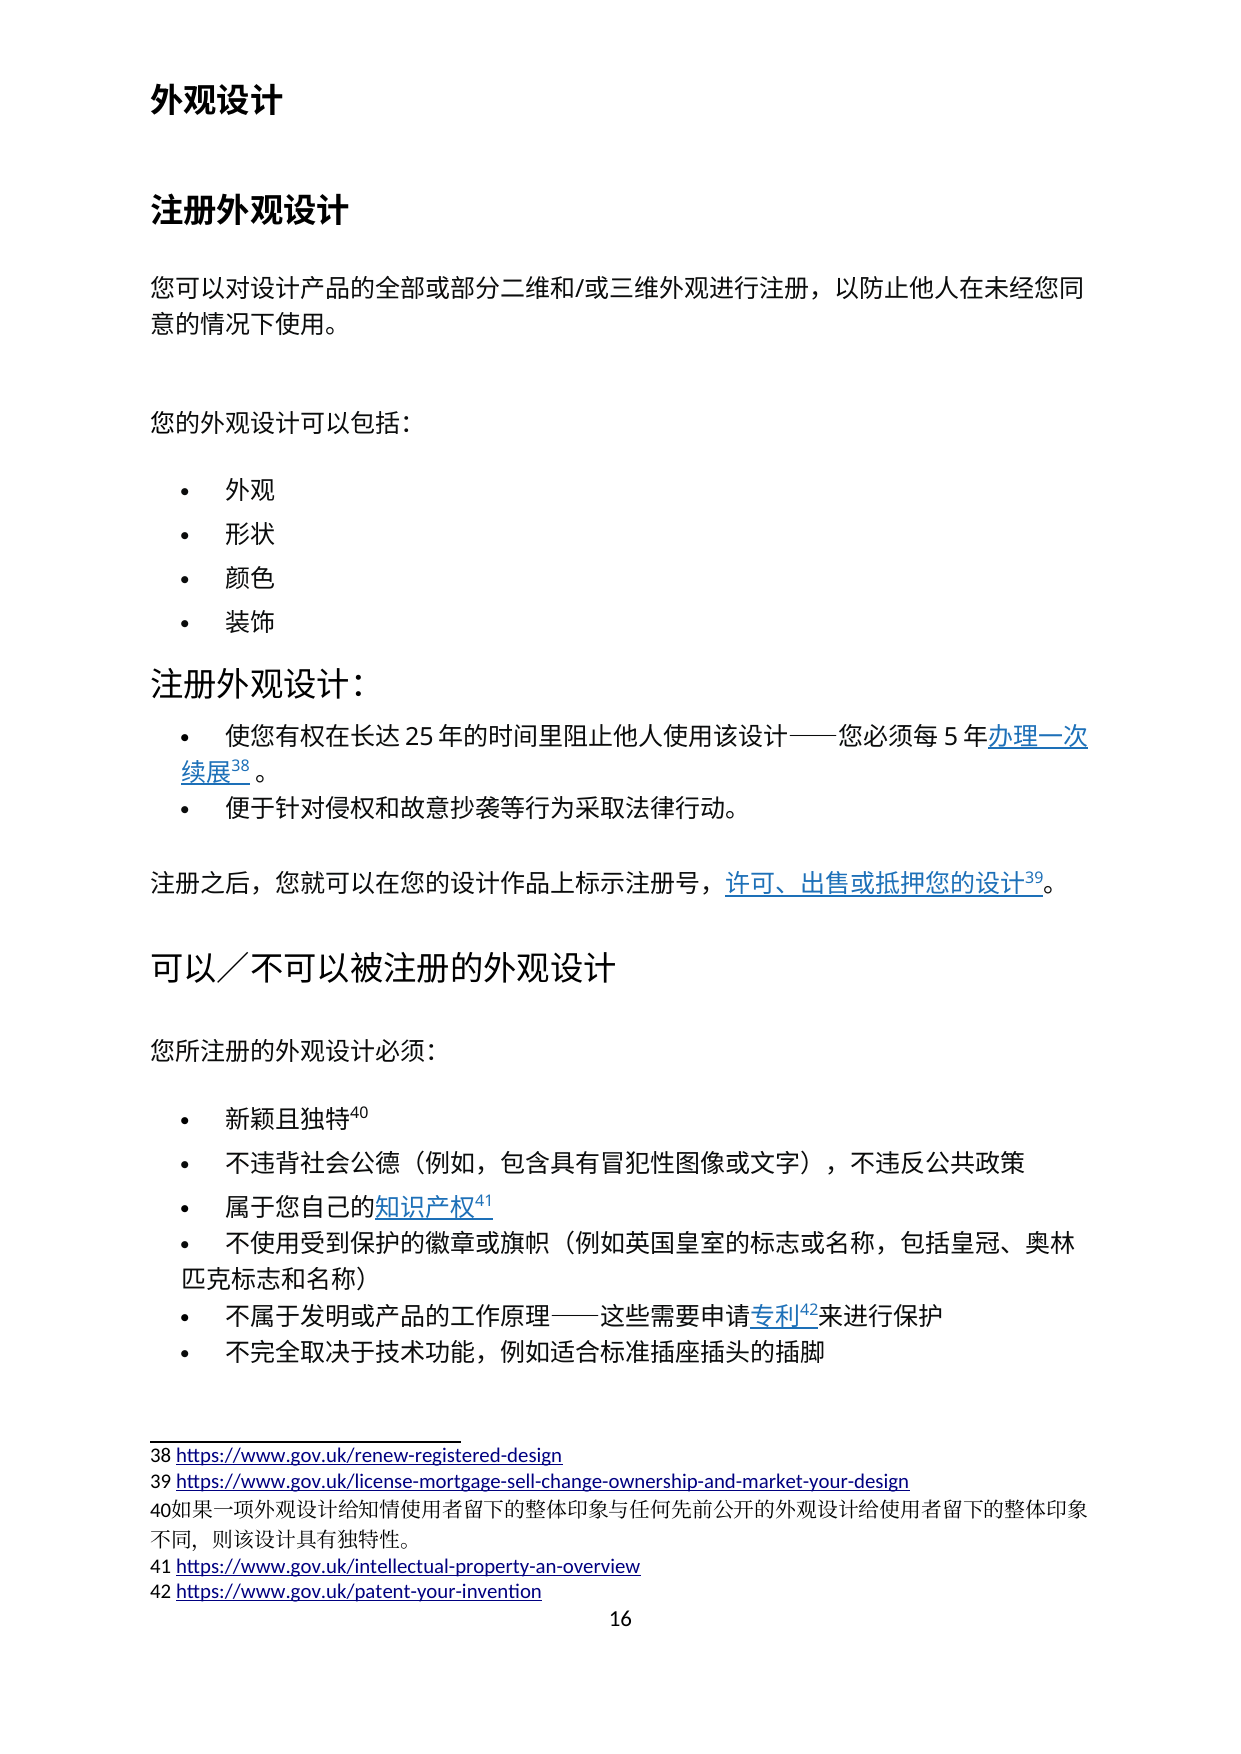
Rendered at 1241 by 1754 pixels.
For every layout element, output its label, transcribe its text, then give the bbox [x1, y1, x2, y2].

text 您的外观设计可以包括： [150, 403, 1090, 439]
list 不完全取决于技术功能，例如适合标准插座插头的插脚 [181, 1332, 1090, 1368]
list 便于针对侵权和故意抄袭等行为采取法律行动。 [181, 788, 1090, 825]
list 如果一项外观设计给知情使用者留下的整体印象与任何先前公开的外观设计给使用者留下的整体印象不同，则该设计具有独特性。 [150, 1493, 1090, 1553]
list 装饰 [181, 603, 1090, 639]
list https://www.gov.uk/patent-your-invention [150, 1578, 1090, 1604]
text https://www.gov.uk/license-mortgage-sell-change-ownership-and-market-your-design [150, 1468, 1090, 1493]
text 您可以对设计产品的全部或部分二维和/或三维外观进行注册，以防止他人在未经您同意的情况下使用。 [150, 268, 1090, 341]
list 颜色 [181, 559, 1090, 595]
subtitle 注册外观设计： [150, 657, 1090, 706]
text 您所注册的外观设计必须： [150, 1032, 1090, 1068]
list 不使用受到保护的徽章或旗帜（例如英国皇室的标志或名称，包括皇冠、奥林匹克标志和名称） [181, 1223, 1090, 1296]
subtitle 注册外观设计 [150, 183, 1090, 232]
list https://www.gov.uk/renew-registered-design [150, 1442, 1090, 1468]
list 属于您自己的知识产权 [181, 1187, 1090, 1223]
subtitle 外观设计 [150, 74, 1090, 122]
list 不属于发明或产品的工作原理——这些需要申请专利来进行保护 [181, 1296, 1090, 1332]
list 外观 [181, 471, 1090, 507]
text 注册之后，您就可以在您的设计作品上标示注册号，许可、出售或抵押您的设计。 [150, 864, 1090, 900]
list 使您有权在长达25年的时间里阻止他人使用该设计——您必须每5年办理一次续展 。 [181, 716, 1090, 788]
list 不违背社会公德（例如，包含具有冒犯性图像或文字），不违反公共政策 [181, 1143, 1090, 1179]
subtitle 可以／不可以被注册的外观设计 [150, 942, 1090, 990]
list https://www.gov.uk/intellectual-property-an-overview [150, 1553, 1090, 1578]
list 新颖且独特 [181, 1099, 1090, 1135]
list 形状 [181, 515, 1090, 551]
